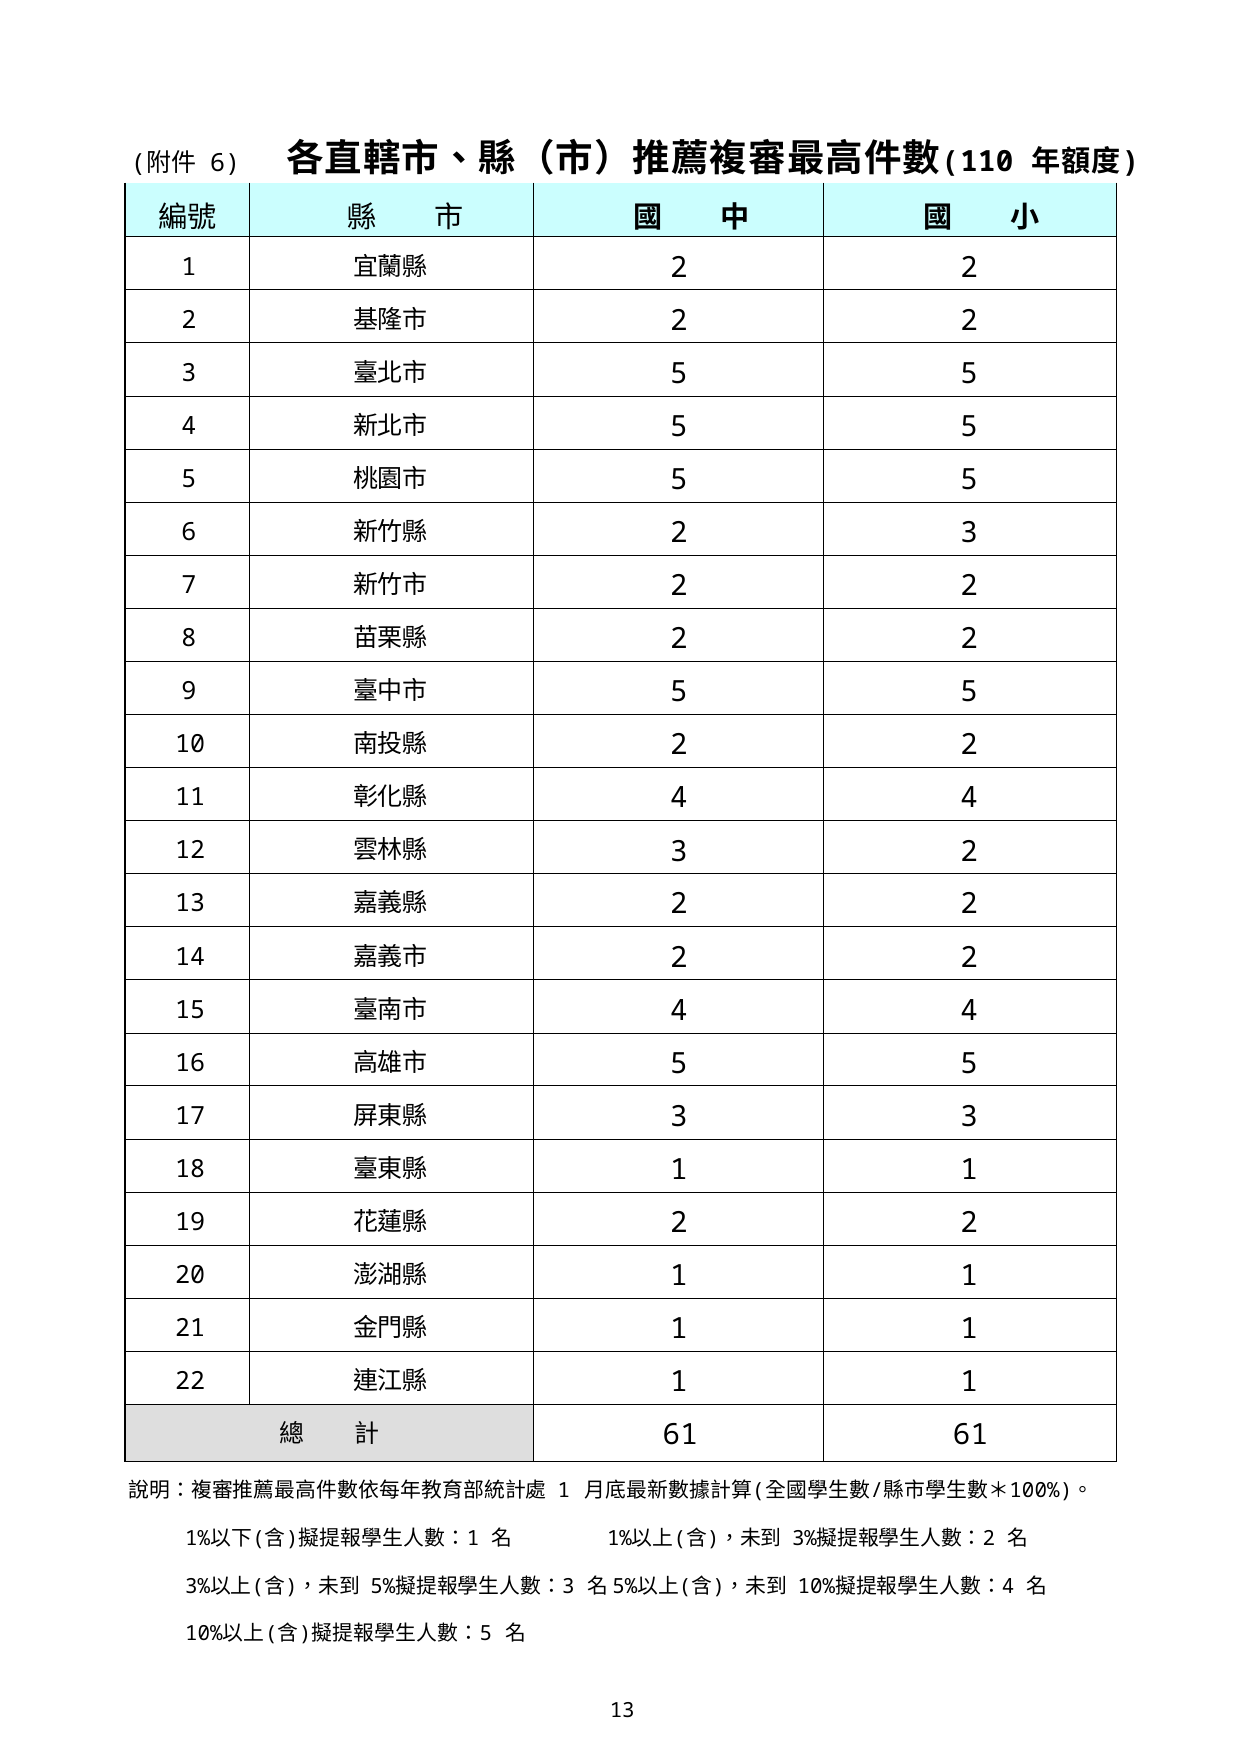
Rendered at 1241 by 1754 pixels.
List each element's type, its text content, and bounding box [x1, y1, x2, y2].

table_cell 1 [824, 1352, 1116, 1404]
table_cell 3 [824, 503, 1116, 554]
table_cell 17 [126, 1086, 249, 1139]
table_cell 新竹市 [250, 556, 533, 608]
table_cell 3 [534, 821, 823, 873]
table_cell 臺北市 [250, 343, 533, 396]
table_cell 臺東縣 [250, 1140, 533, 1192]
table_header 編號 [126, 184, 249, 236]
table_cell 5 [534, 450, 823, 502]
table_cell 6 [126, 503, 249, 554]
table_cell 5 [824, 343, 1116, 396]
table_cell 2 [534, 503, 823, 554]
table_cell 嘉義縣 [250, 874, 533, 926]
table_cell 4 [126, 397, 249, 448]
table_cell 61 [534, 1405, 823, 1461]
table_cell 15 [126, 980, 249, 1032]
table_cell 1 [534, 1352, 823, 1404]
table_cell 18 [126, 1140, 249, 1192]
table_cell 屏東縣 [250, 1086, 533, 1139]
text 說明：複審推薦最高件數依每年教育部統計處 1 月底最新數據計算(全國學生數/縣市學生數＊100%)。 [128, 1474, 1240, 1504]
table_cell 2 [534, 874, 823, 926]
table_cell 5 [534, 397, 823, 448]
table_cell 1 [824, 1246, 1116, 1298]
table_cell 4 [534, 980, 823, 1032]
table_cell 21 [126, 1299, 249, 1351]
text 10%以上(含)擬提報學生人數：5 名 [185, 1616, 1240, 1646]
table_cell 3 [534, 1086, 823, 1139]
table_cell 總 計 [126, 1405, 533, 1461]
table_cell 22 [126, 1352, 249, 1404]
table_cell 花蓮縣 [250, 1193, 533, 1245]
table_cell 2 [824, 290, 1116, 342]
table_cell 4 [824, 980, 1116, 1032]
text 1%以下(含)擬提報學生人數：1 名 1%以上(含)，未到 3%擬提報學生人數：2 名 [185, 1518, 1240, 1552]
table_cell 雲林縣 [250, 821, 533, 873]
table_cell 3 [824, 1086, 1116, 1139]
table_cell 2 [824, 237, 1116, 289]
table_cell 5 [824, 397, 1116, 448]
table_cell 連江縣 [250, 1352, 533, 1404]
table_cell 桃園市 [250, 450, 533, 502]
table_cell 澎湖縣 [250, 1246, 533, 1298]
table_cell 14 [126, 927, 249, 979]
table_cell 9 [126, 662, 249, 714]
table_cell 5 [126, 450, 249, 502]
table_cell 2 [534, 290, 823, 342]
table_cell 2 [824, 556, 1116, 608]
table_cell 新北市 [250, 397, 533, 448]
table_cell 1 [534, 1246, 823, 1298]
table_cell 1 [824, 1299, 1116, 1351]
table_cell 3 [126, 343, 249, 396]
table_cell 16 [126, 1034, 249, 1085]
table_header 國 小 [824, 184, 1116, 236]
table_cell 2 [824, 874, 1116, 926]
table_cell 4 [824, 768, 1116, 820]
table_cell 7 [126, 556, 249, 608]
table_cell 宜蘭縣 [250, 237, 533, 289]
table_cell 11 [126, 768, 249, 820]
table_cell 2 [534, 1193, 823, 1245]
table_cell 5 [824, 1034, 1116, 1085]
table_cell 8 [126, 609, 249, 661]
table_cell 臺中市 [250, 662, 533, 714]
text (附件 6) 各直轄市、縣（市）推薦複審最高件數(110 年額度) [131, 128, 1240, 183]
text 13 [609, 1695, 1240, 1724]
table_cell 高雄市 [250, 1034, 533, 1085]
table_cell 5 [534, 1034, 823, 1085]
table_cell 5 [534, 662, 823, 714]
table_cell 彰化縣 [250, 768, 533, 820]
table_header 縣 市 [250, 184, 533, 236]
table_cell 61 [824, 1405, 1116, 1461]
table_cell 19 [126, 1193, 249, 1245]
table_cell 2 [824, 609, 1116, 661]
table_cell 20 [126, 1246, 249, 1298]
table_cell 4 [534, 768, 823, 820]
table_cell 2 [824, 1193, 1116, 1245]
table_cell 2 [534, 715, 823, 767]
table_cell 1 [534, 1140, 823, 1192]
table_cell 臺南市 [250, 980, 533, 1032]
table_cell 2 [534, 237, 823, 289]
table_cell 1 [126, 237, 249, 289]
table_cell 10 [126, 715, 249, 767]
table_cell 金門縣 [250, 1299, 533, 1351]
table_cell 2 [126, 290, 249, 342]
table_cell 13 [126, 874, 249, 926]
table_cell 基隆市 [250, 290, 533, 342]
table_cell 南投縣 [250, 715, 533, 767]
text 3%以上(含)，未到 5%擬提報學生人數：3 名 5%以上(含)，未到 10%擬提報學生人數：4 名 [185, 1567, 1240, 1601]
table_cell 苗栗縣 [250, 609, 533, 661]
table_cell 新竹縣 [250, 503, 533, 554]
table_cell 嘉義市 [250, 927, 533, 979]
table_cell 2 [824, 821, 1116, 873]
table_cell 1 [824, 1140, 1116, 1192]
table_cell 2 [534, 556, 823, 608]
table_cell 12 [126, 821, 249, 873]
table_cell 2 [824, 715, 1116, 767]
table_cell 2 [534, 609, 823, 661]
table_cell 5 [534, 343, 823, 396]
table_header 國 中 [534, 184, 823, 236]
table_cell 5 [824, 450, 1116, 502]
table_cell 1 [534, 1299, 823, 1351]
table_cell 5 [824, 662, 1116, 714]
table_cell 2 [534, 927, 823, 979]
table_cell 2 [824, 927, 1116, 979]
